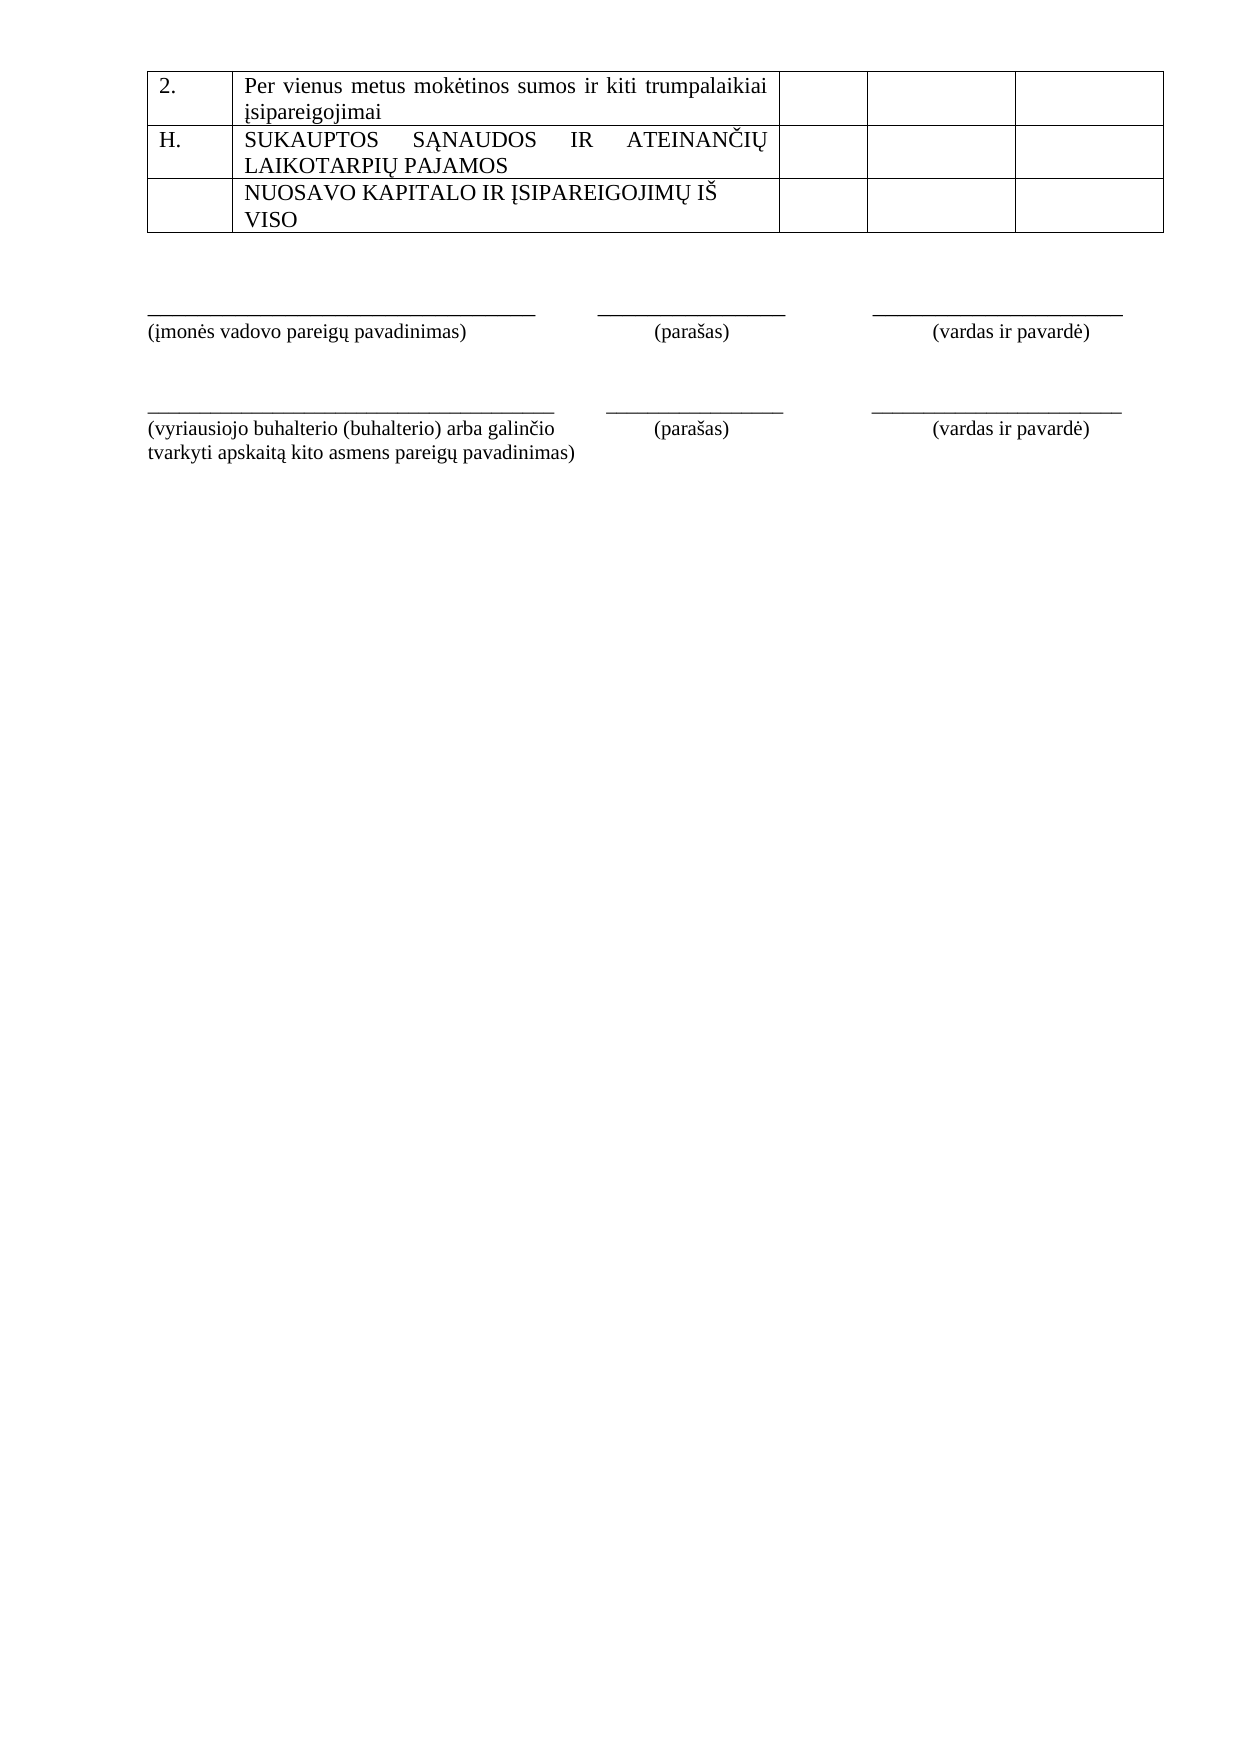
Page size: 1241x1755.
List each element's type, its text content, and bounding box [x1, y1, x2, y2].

table_cell NUOSAVO KAPITALO IR ĮSIPAREIGOJIMŲ IŠ VISO [233, 179, 779, 232]
text (vyriausiojo buhalterio (buhalterio) arba galinčio (parašas) (vardas ir pavardė) [148, 416, 1152, 440]
table_cell [148, 179, 232, 232]
table_cell Per vienus metus mokėtinos sumos ir kiti trumpalaikiai įsipareigojimai [233, 72, 779, 124]
table_cell [1016, 126, 1163, 178]
table_cell [1016, 179, 1163, 232]
table_cell [1016, 72, 1163, 124]
table_cell [868, 179, 1015, 232]
text (įmonės vadovo pareigų pavadinimas) (parašas) (vardas ir pavardė) [148, 319, 1152, 343]
table_cell 2. [148, 72, 232, 124]
text _______________________________ _______________ ____________________ [148, 291, 1152, 319]
table_cell H. [148, 126, 232, 178]
table_cell [868, 126, 1015, 178]
text tvarkyti apskaitą kito asmens pareigų pavadinimas) [148, 440, 1152, 464]
table_cell [868, 72, 1015, 124]
table_cell [780, 179, 867, 232]
table_cell [780, 126, 867, 178]
table_cell [780, 72, 867, 124]
text _______________________________________ _________________ ________________________ [148, 392, 1152, 416]
table_cell Sukauptos sąnaudos ir ateinančių laikotarpių pajamos [233, 126, 779, 178]
